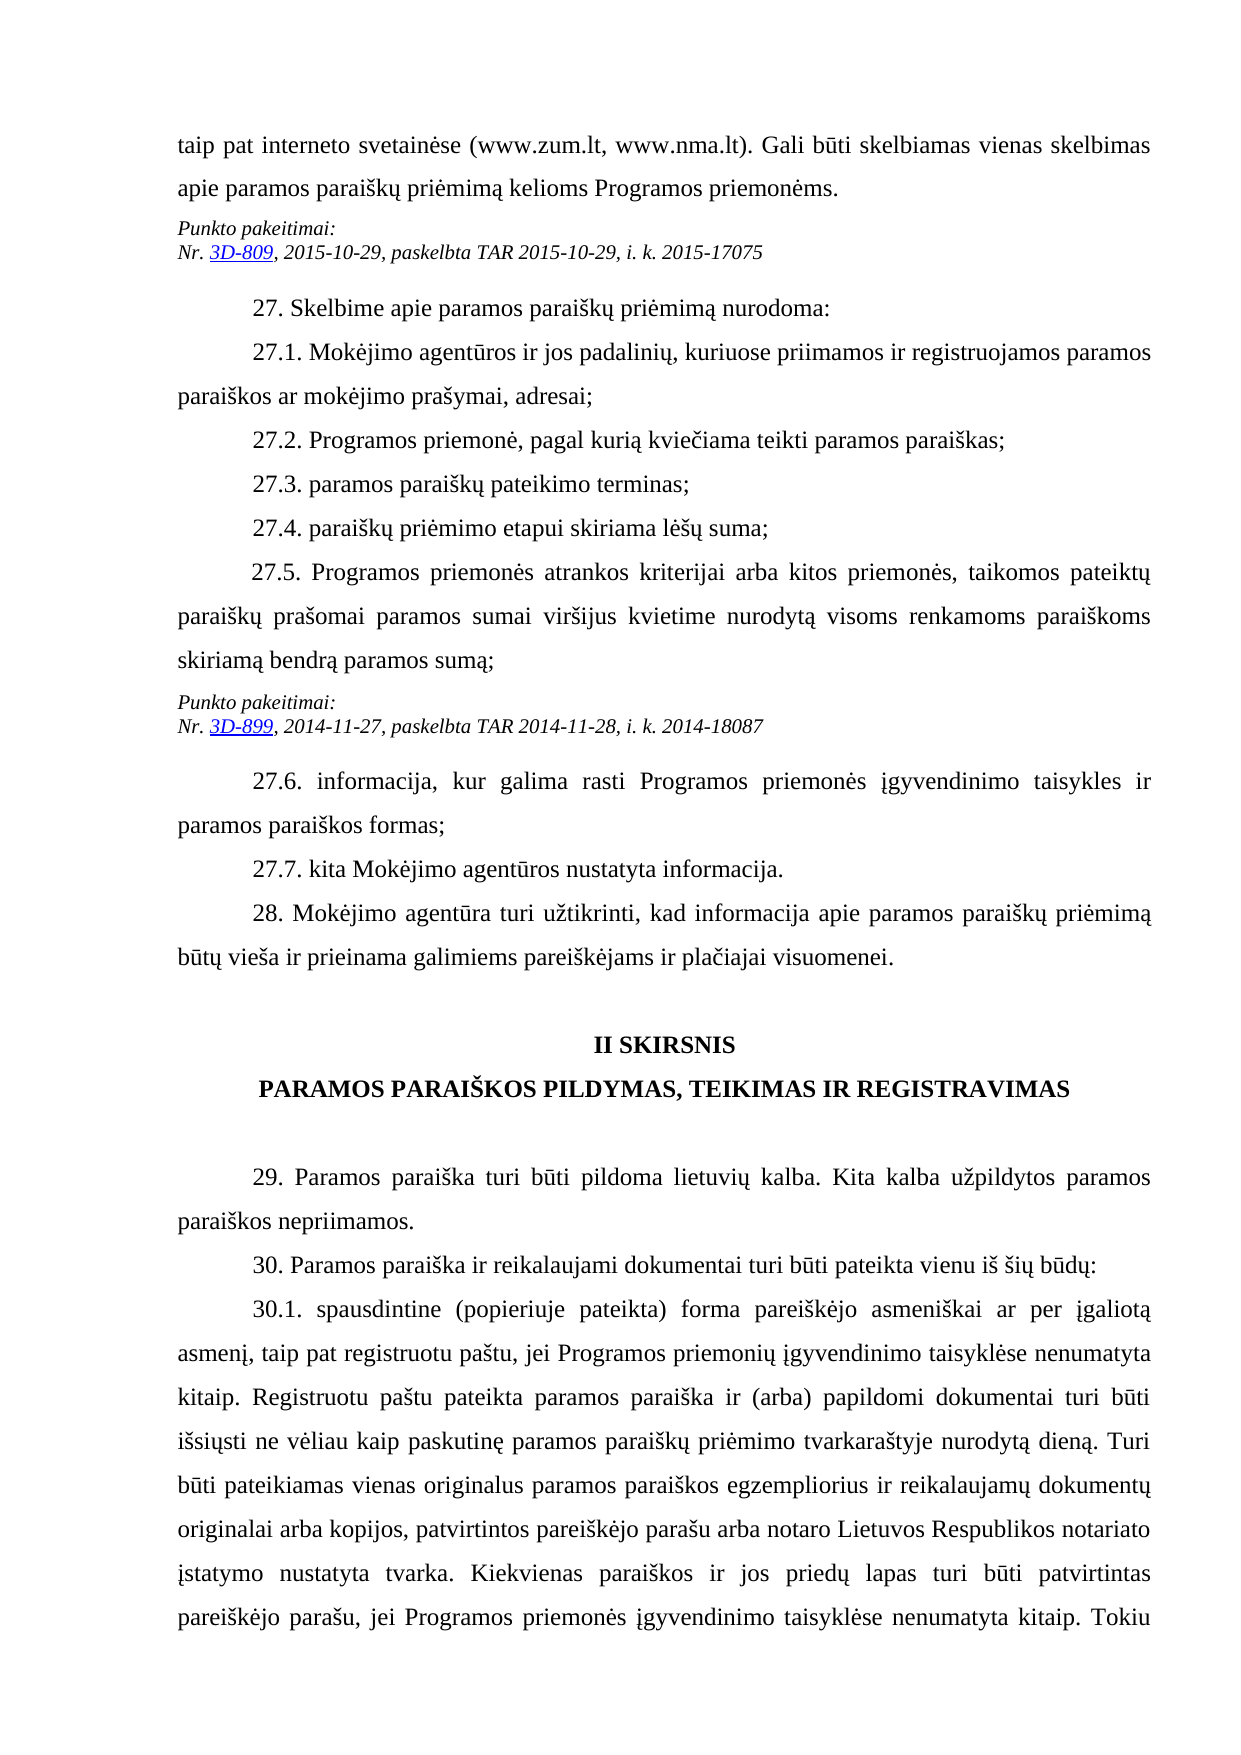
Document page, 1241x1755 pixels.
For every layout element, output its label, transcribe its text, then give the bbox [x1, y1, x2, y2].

text 27.4. paraiškų priėmimo etapui skiriama lėšų suma; [177, 513, 1152, 542]
text 27.7. kita Mokėjimo agentūros nustatyta informacija. [177, 854, 1152, 883]
text Punkto pakeitimai: [177, 689, 1152, 714]
text Nr. 3D-899, 2014-11-27, paskelbta TAR 2014-11-28, i. k. 2014-18087 [177, 714, 1152, 738]
text taip pat interneto svetainėse (www.zum.lt, www.nma.lt). Gali būti skelbiamas vienas skelbimas apie paramos paraiškų priėmimą kelioms Programos priemonėms. [177, 130, 1152, 202]
text 27.5. Programos priemonės atrankos kriterijai arba kitos priemonės, taikomos pateiktų paraiškų prašomai paramos sumai viršijus kvietime nurodytą visoms renkamoms paraiškoms skiriamą bendrą paramos sumą; [177, 557, 1152, 674]
text 27.1. Mokėjimo agentūros ir jos padalinių, kuriuose priimamos ir registruojamos paramos paraiškos ar mokėjimo prašymai, adresai; [177, 337, 1152, 410]
text 29. Paramos paraiška turi būti pildoma lietuvių kalba. Kita kalba užpildytos paramos paraiškos nepriimamos. [177, 1162, 1152, 1235]
text 27.2. Programos priemonė, pagal kurią kviečiama teikti paramos paraiškas; [177, 425, 1152, 454]
text 28. Mokėjimo agentūra turi užtikrinti, kad informacija apie paramos paraiškų priėmimą būtų vieša ir prieinama galimiems pareiškėjams ir plačiajai visuomenei. [177, 898, 1152, 971]
text Nr. 3D-809, 2015-10-29, paskelbta TAR 2015-10-29, i. k. 2015-17075 [177, 240, 1152, 264]
text 27. Skelbime apie paramos paraiškų priėmimą nurodoma: [177, 293, 1152, 322]
text Punkto pakeitimai: [177, 216, 1152, 240]
text II SKIRSNIS [177, 1030, 1152, 1059]
text 30.1. spausdintine (popieriuje pateikta) forma pareiškėjo asmeniškai ar per įgaliotą asmenį, taip pat registruotu paštu, jei Programos priemonių įgyvendinimo taisyklėse nenumatyta kitaip. Registruotu paštu pateikta paramos paraiška ir (arba) papildomi dokumentai turi būti išsiųsti ne vėliau kaip paskutinę paramos paraiškų priėmimo tvarkaraštyje nurodytą dieną. Turi būti pateikiamas vienas originalus paramos paraiškos egzempliorius ir reikalaujamų dokumentų originalai arba kopijos, patvirtintos pareiškėjo parašu arba notaro Lietuvos Respublikos notariato įstatymo nustatyta tvarka. Kiekvienas paraiškos ir jos priedų lapas turi būti patvirtintas pareiškėjo parašu, jei Programos priemonės įgyvendinimo taisyklėse nenumatyta kitaip. Tokiu [177, 1294, 1152, 1630]
text 27.6. informacija, kur galima rasti Programos priemonės įgyvendinimo taisykles ir paramos paraiškos formas; [177, 766, 1152, 839]
text PARAMOS PARAIŠKOS PILDYMAS, TEIKIMAS IR REGISTRAVIMAS [177, 1074, 1152, 1103]
text 27.3. paramos paraiškų pateikimo terminas; [177, 469, 1152, 498]
text 30. Paramos paraiška ir reikalaujami dokumentai turi būti pateikta vienu iš šių būdų: [177, 1250, 1152, 1279]
